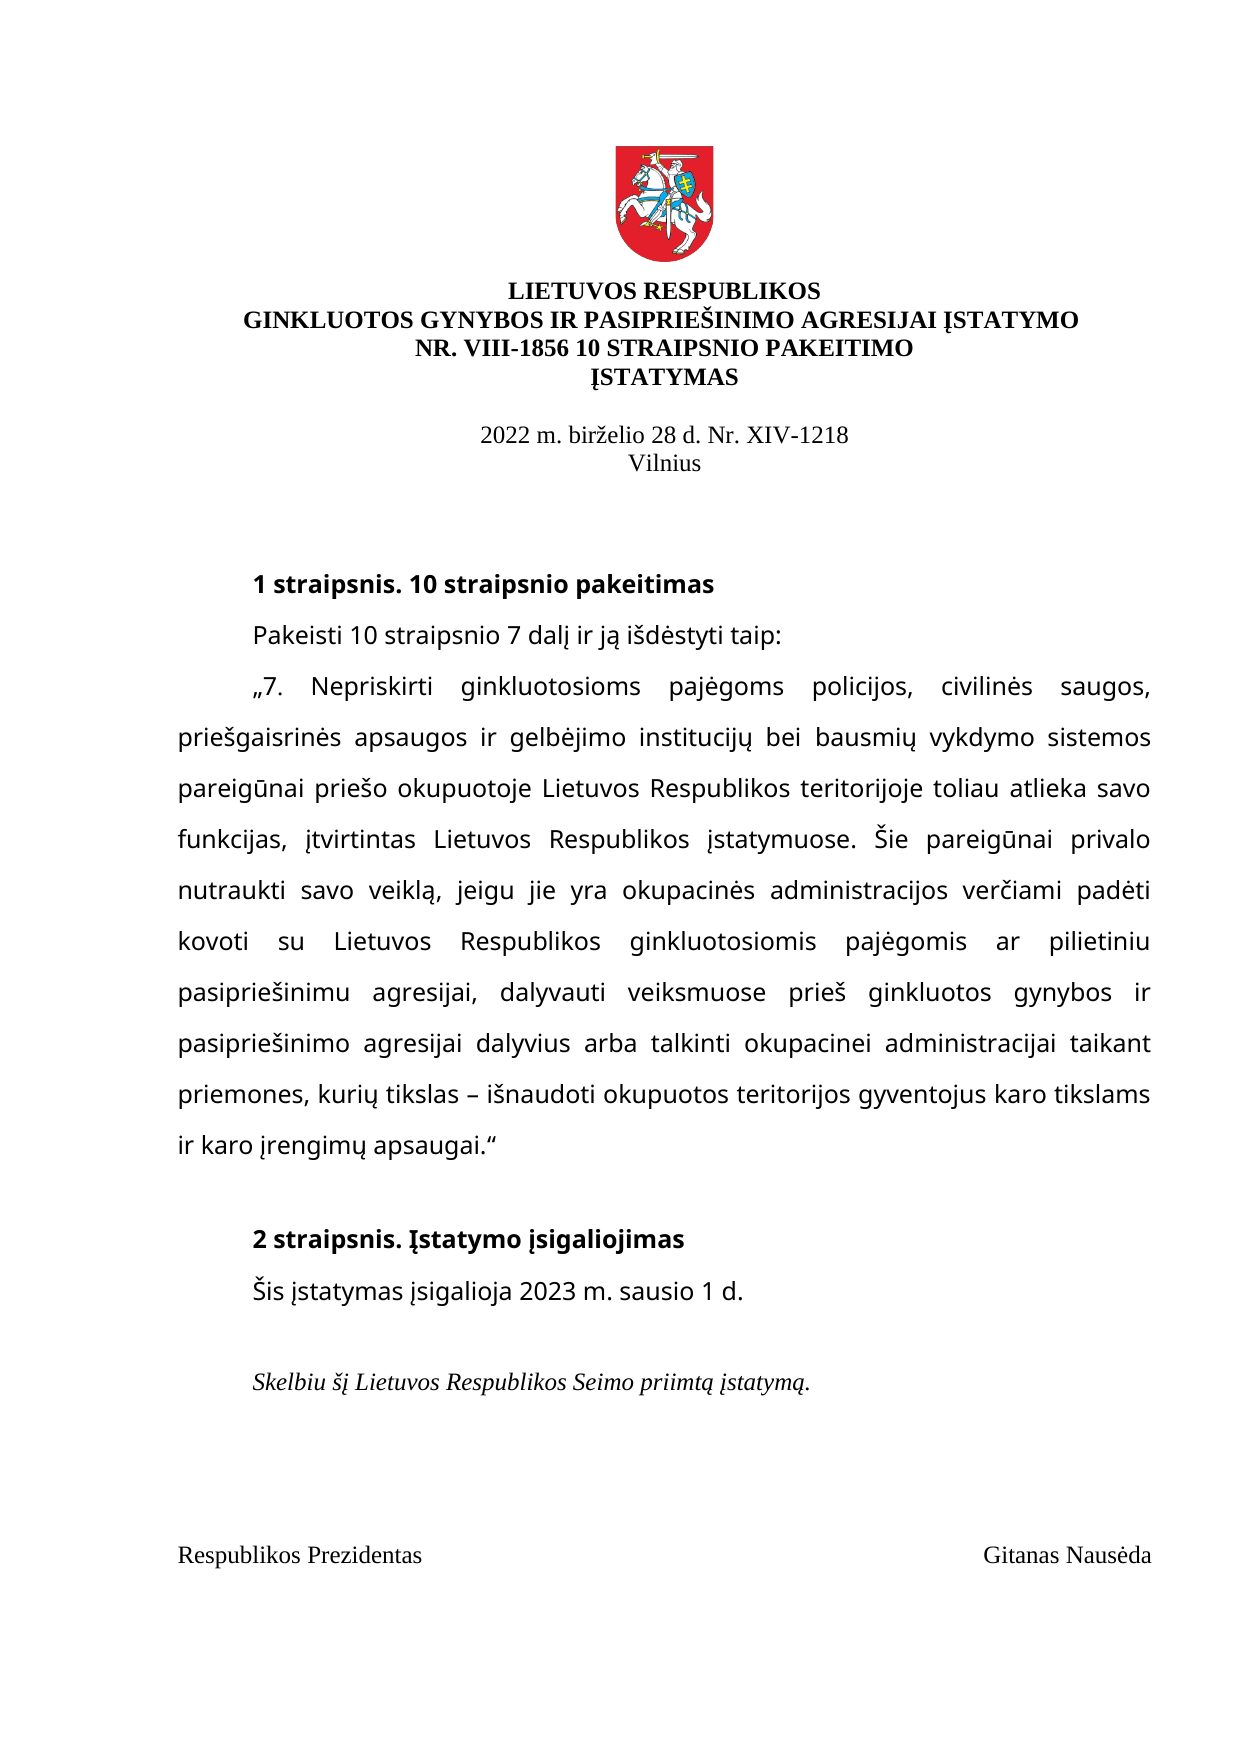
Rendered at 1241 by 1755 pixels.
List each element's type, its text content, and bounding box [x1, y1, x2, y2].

text „7. Nepriskirti ginkluotosioms pajėgoms policijos, civilinės saugos, priešgaisrinės apsaugos ir gelbėjimo institucijų bei bausmių vykdymo sistemos pareigūnai priešo okupuotoje Lietuvos Respublikos teritorijoje toliau atlieka savo funkcijas, įtvirtintas Lietuvos Respublikos įstatymuose. Šie pareigūnai privalo nutraukti savo veiklą, jeigu jie yra okupacinės administracijos verčiami padėti kovoti su Lietuvos Respublikos ginkluotosiomis pajėgomis ar pilietiniu pasipriešinimu agresijai, dalyvauti veiksmuose prieš ginkluotos gynybos ir pasipriešinimo agresijai dalyvius arba talkinti okupacinei administracijai taikant priemones, kurių tikslas – išnaudoti okupuotos teritorijos gyventojus karo tikslams ir karo įrengimų apsaugai.“ [177, 668, 1152, 1162]
text 2022 m. birželio 28 d. Nr. XIV-1218 [177, 420, 1152, 448]
text Šis įstatymas įsigalioja 2023 m. sausio 1 d. [177, 1273, 1152, 1307]
text Vilnius [177, 448, 1152, 477]
text LIETUVOS RESPUBLIKOS [177, 276, 1152, 305]
text GINKLUOTOS GYNYBOS IR PASIPRIEŠINIMO AGRESIJAI ĮSTATYMO NR. VIII-1856 10 STRAIPSNIO PAKEITIMO [177, 305, 1152, 362]
text 2 straipsnis. Įstatymo įsigaliojimas [177, 1222, 1152, 1256]
text ĮSTATYMAS [177, 362, 1152, 391]
text 1 straipsnis. 10 straipsnio pakeitimas [177, 566, 1152, 601]
text Respublikos Prezidentas Gitanas Nausėda [177, 1540, 1152, 1568]
text Skelbiu šį Lietuvos Respublikos Seimo priimtą įstatymą. [177, 1367, 1152, 1396]
text Pakeisti 10 straipsnio 7 dalį ir ją išdėstyti taip: [177, 617, 1152, 652]
